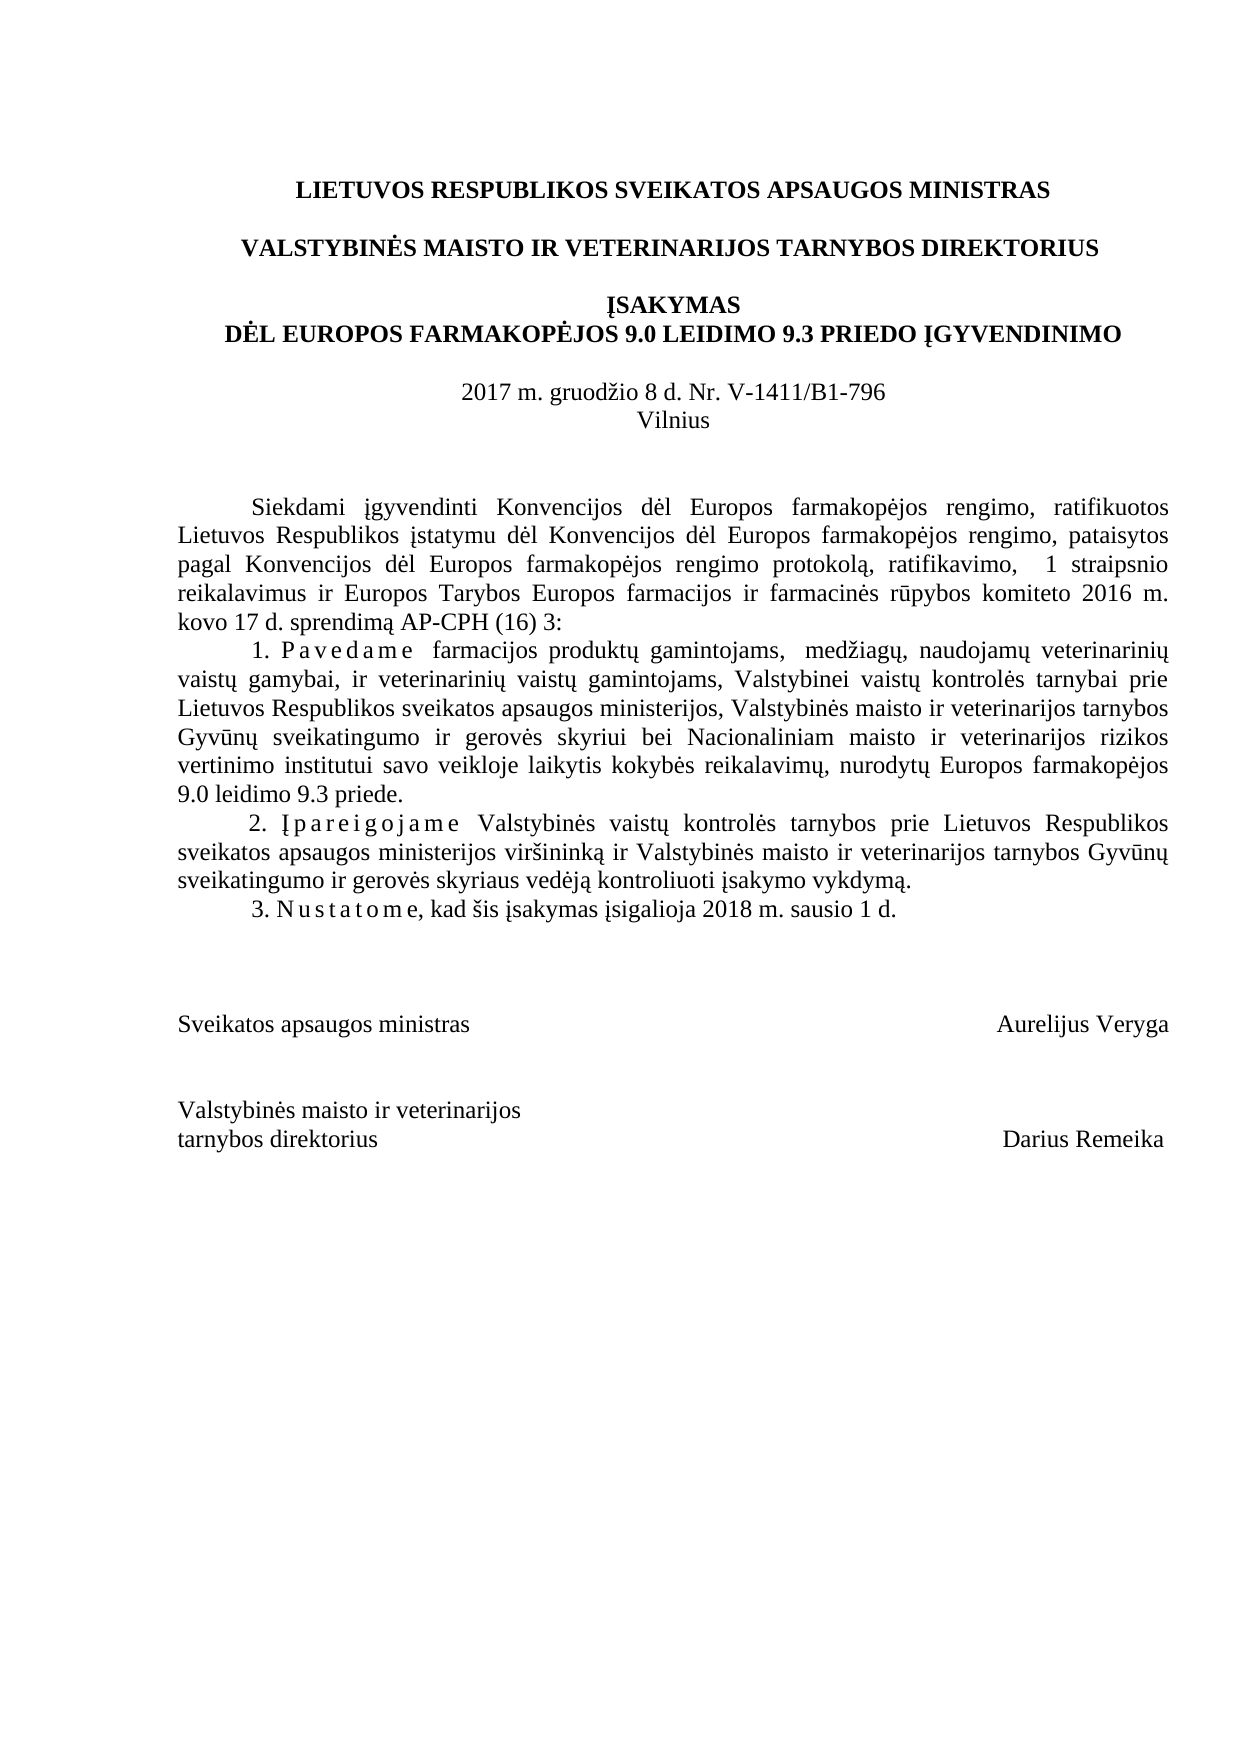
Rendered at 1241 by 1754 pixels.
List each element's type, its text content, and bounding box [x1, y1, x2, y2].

text 3. Nustatome, kad šis įsakymas įsigalioja 2018 m. sausio 1 d. [177, 894, 1169, 923]
text VALSTYBINĖS MAISTO IR VETERINARIJOS TARNYBOS DIREKTORIUS [177, 233, 1169, 262]
text DĖL EUROPOS FARMAKOPĖJOS 9.0 leidimo 9.3 PRIEDO ĮGYVENDINIMO [177, 319, 1169, 348]
text Valstybinės maisto ir veterinarijos [177, 1096, 1169, 1124]
text 2017 m. gruodžio 8 d. Nr. V-1411/B1-796 [177, 377, 1169, 406]
text 2. Įpareigojame Valstybinės vaistų kontrolės tarnybos prie Lietuvos Respublikos sveikatos apsaugos ministerijos viršininką ir Valstybinės maisto ir veterinarijos tarnybos Gyvūnų sveikatingumo ir gerovės skyriaus vedėją kontroliuoti įsakymo vykdymą. [177, 808, 1169, 894]
text Siekdami įgyvendinti Konvencijos dėl Europos farmakopėjos rengimo, ratifikuotos Lietuvos Respublikos įstatymu dėl Konvencijos dėl Europos farmakopėjos rengimo, pataisytos pagal Konvencijos dėl Europos farmakopėjos rengimo protokolą, ratifikavimo, 1 straipsnio reikalavimus ir Europos Tarybos Europos farmacijos ir farmacinės rūpybos komiteto 2016 m. kovo 17 d. sprendimą AP-CPH (16) 3: [177, 492, 1169, 636]
text Sveikatos apsaugos ministras Aurelijus Veryga [177, 1009, 1169, 1038]
text LIETUVOS RESPUBLIKOS SVEIKATOS APSAUGOS MINISTRAS [177, 176, 1169, 204]
text ĮSAKYMAS [177, 291, 1169, 319]
text tarnybos direktorius Darius Remeika [177, 1124, 1169, 1153]
text 1. Pavedame farmacijos produktų gamintojams, medžiagų, naudojamų veterinarinių vaistų gamybai, ir veterinarinių vaistų gamintojams, Valstybinei vaistų kontrolės tarnybai prie Lietuvos Respublikos sveikatos apsaugos ministerijos, Valstybinės maisto ir veterinarijos tarnybos Gyvūnų sveikatingumo ir gerovės skyriui bei Nacionaliniam maisto ir veterinarijos rizikos vertinimo institutui savo veikloje laikytis kokybės reikalavimų, nurodytų Europos farmakopėjos 9.0 leidimo 9.3 priede. [177, 636, 1169, 808]
text Vilnius [177, 406, 1169, 434]
